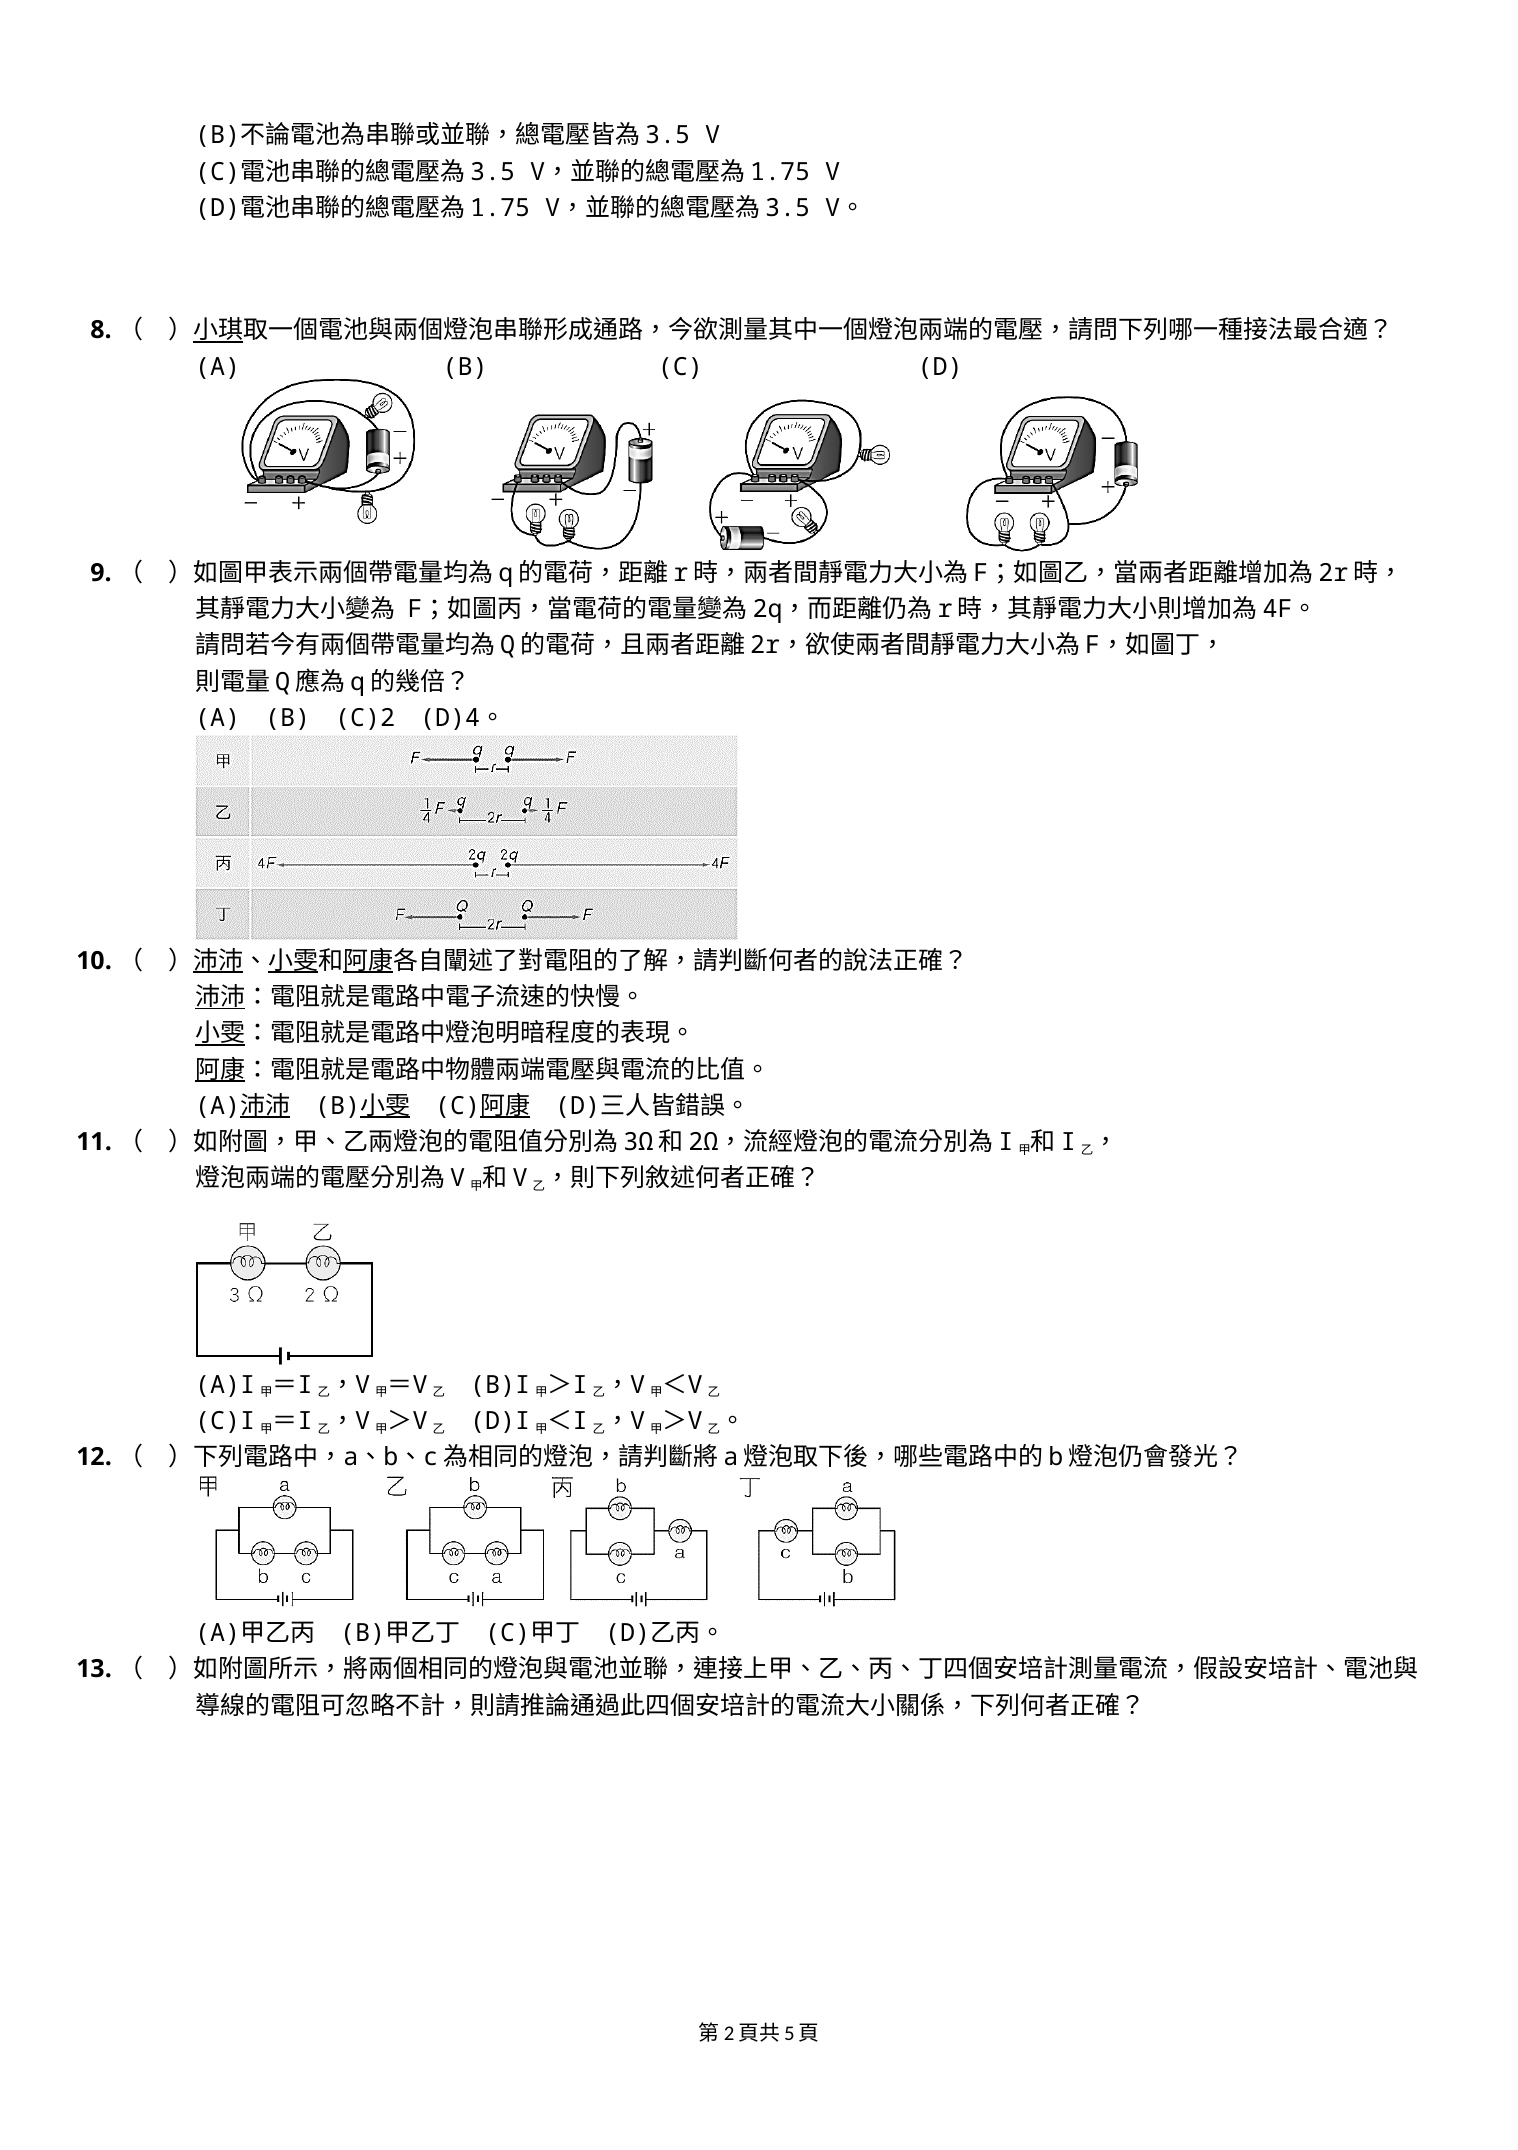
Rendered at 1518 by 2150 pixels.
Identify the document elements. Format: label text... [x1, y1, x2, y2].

text (C)電池串聯的總電壓為3.5 V，並聯的總電壓為1.75 V [195, 151, 1429, 187]
text 燈泡兩端的電壓分別為V甲和V乙，則下列敘述何者正確？ [195, 1158, 1429, 1194]
list （ ）如附圖，甲、乙兩燈泡的電阻值分別為3Ω和2Ω，流經燈泡的電流分別為I甲和I乙， [118, 1122, 1429, 1158]
text (B)不論電池為串聯或並聯，總電壓皆為3.5 V [195, 115, 1429, 151]
list （ ）下列電路中，a、b、c為相同的燈泡，請判斷將a燈泡取下後，哪些電路中的b燈泡仍會發光？ (A)甲乙丙 (B)甲乙丁 (C)甲丁 (D)乙丙。 [118, 1437, 1429, 1649]
text (A)I甲＝I乙，V甲＝V乙 (B)I甲＞I乙，V甲＜V乙 [195, 1364, 1429, 1400]
list （ ）如附圖所示，將兩個相同的燈泡與電池並聯，連接上甲、乙、丙、丁四個安培計測量電流，假設安培計、電池與導線的電阻可忽略不計，則請推論通過此四個安培計的電流大小關係，下列何者正確？ [118, 1649, 1429, 1721]
text (C)I甲＝I乙，V甲＞V乙 (D)I甲＜I乙，V甲＞V乙。 [195, 1400, 1429, 1437]
list （ ）小琪取一個電池與兩個燈泡串聯形成通路，今欲測量其中一個燈泡兩端的電壓，請問下列哪一種接法最合適？ (A) (B)(C) (D) [118, 310, 1429, 552]
text (D)電池串聯的總電壓為1.75 V，並聯的總電壓為3.5 V。 [195, 187, 1429, 224]
list （ ）沛沛、小雯和阿康各自闡述了對電阻的了解，請判斷何者的說法正確？ 沛沛：電阻就是電路中電子流速的快慢。 小雯：電阻就是電路中燈泡明暗程度的表現。 阿康：電阻就是電路中物體兩端電壓與電流的比值。 (A)沛沛 (B)小雯 (C)阿康 (D)三人皆錯誤。 [118, 940, 1429, 1122]
text 則電量Q應為q的幾倍？ [195, 661, 1429, 697]
list （ ）如圖甲表示兩個帶電量均為q的電荷，距離r時，兩者間靜電力大小為F；如圖乙，當兩者距離增加為2r時， [118, 552, 1429, 589]
text 其靜電力大小變為 F；如圖丙，當電荷的電量變為2q，而距離仍為r時，其靜電力大小則增加為4F。 [195, 589, 1429, 625]
text 請問若今有兩個帶電量均為Q的電荷，且兩者距離2r，欲使兩者間靜電力大小為F，如圖丁， [195, 625, 1429, 661]
text (A) (B) (C)2 (D)4。 [195, 697, 1429, 940]
